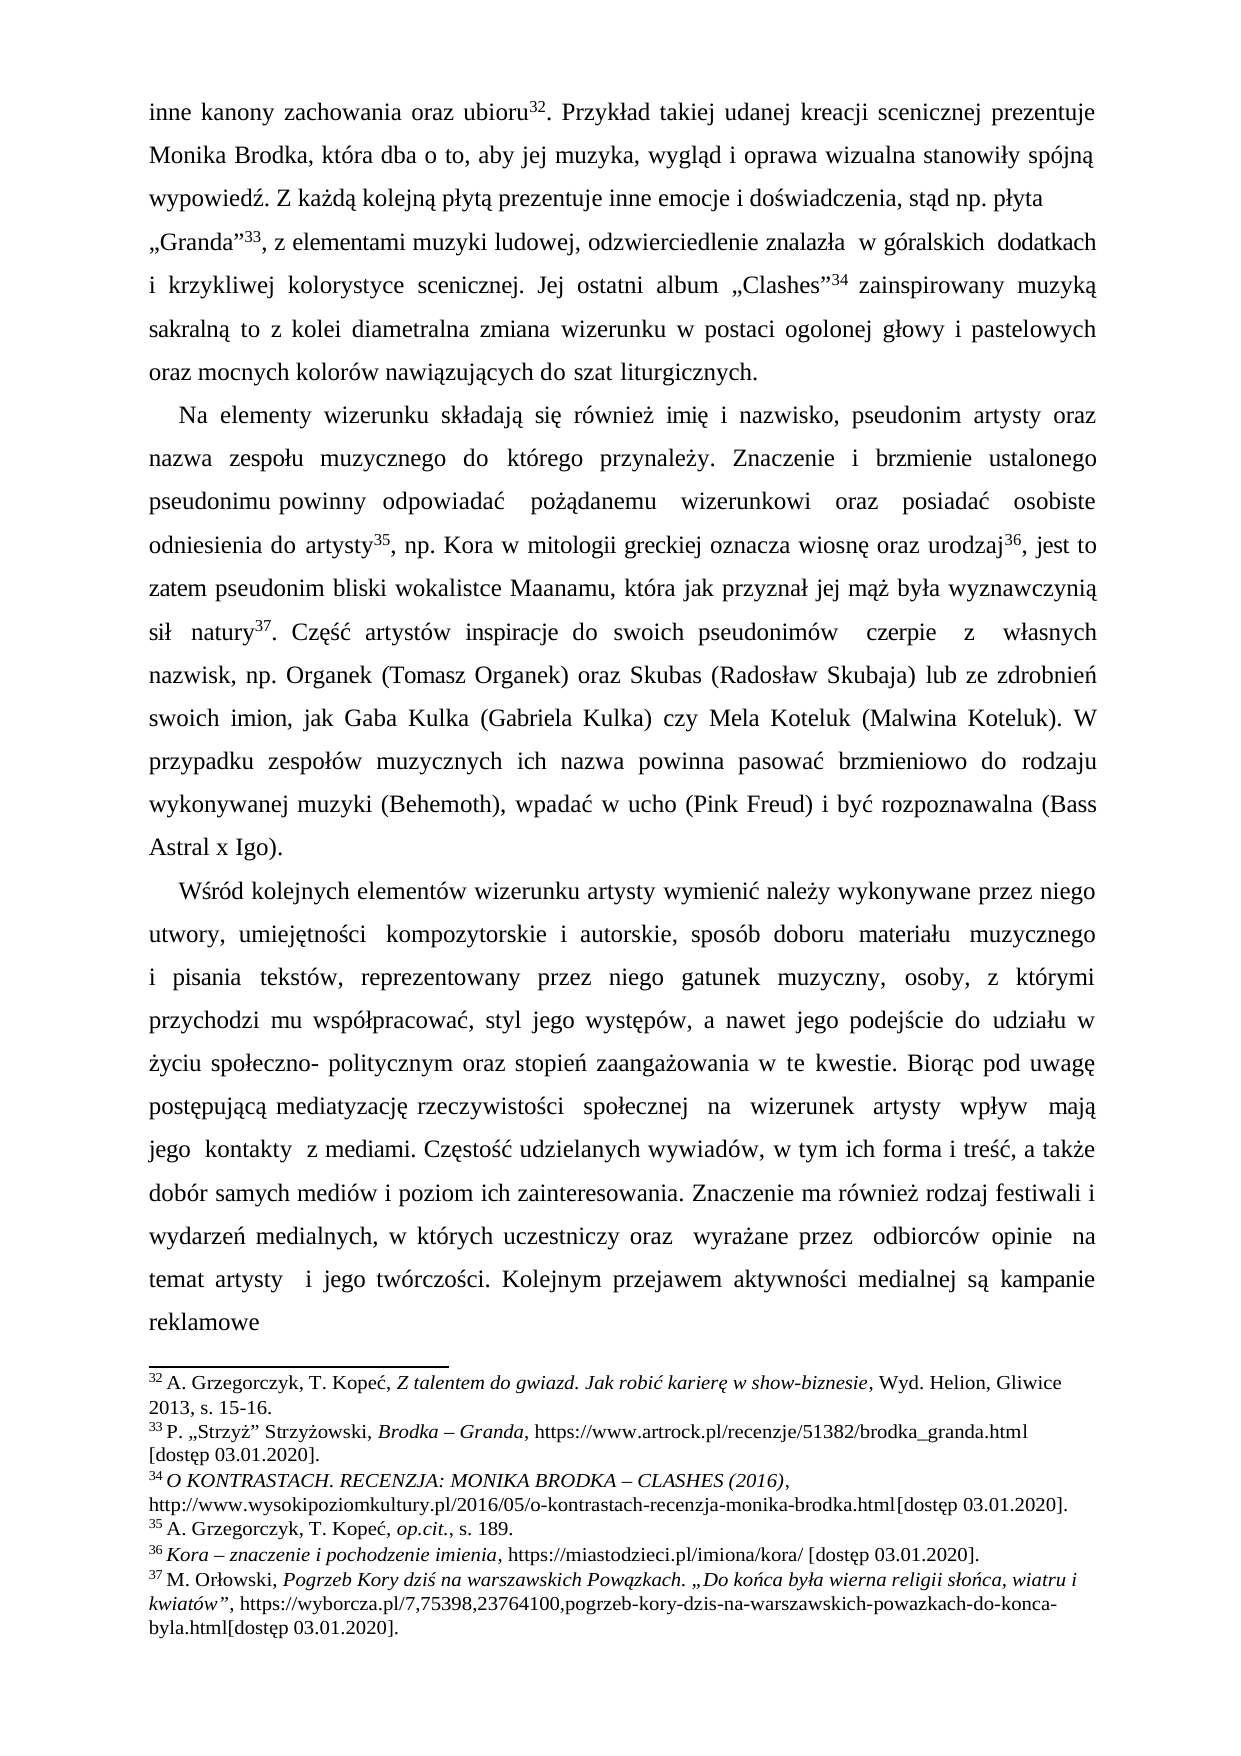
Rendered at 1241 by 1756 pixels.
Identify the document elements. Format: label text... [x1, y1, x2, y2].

text 35 A. Grzegorczyk, T. Kopeć, op.cit., s. 189. [148, 1516, 1109, 1540]
text Wśród kolejnych elementów wizerunku artysty wymienić należy wykonywane przez niego utwory, umiejętności kompozytorskie i autorskie, sposób doboru materiału muzycznego i pisania tekstów, reprezentowany przez niego gatunek muzyczny, osoby, z którymi przychodzi mu współpracować, styl jego występów, a nawet jego podejście do udziału w życiu społeczno- politycznym oraz stopień zaangażowania w te kwestie. Biorąc pod uwagę postępującą mediatyzację rzeczywistości społecznej na wizerunek artysty wpływ mają jego kontakty z mediami. Częstość udzielanych wywiadów, w tym ich forma i treść, a także dobór samych mediów i poziom ich zainteresowania. Znaczenie ma również rodzaj festiwali i wydarzeń medialnych, w których uczestniczy oraz wyrażane przez odbiorców opinie na temat artysty i jego twórczości. Kolejnym przejawem aktywności medialnej są kampanie reklamowe [148, 876, 1096, 1336]
text Na elementy wizerunku składają się również imię i nazwisko, pseudonim artysty oraz nazwa zespołu muzycznego do którego przynależy. Znaczenie i brzmienie ustalonego pseudonimu powinny odpowiadać pożądanemu wizerunkowi oraz posiadać osobiste odniesienia do artysty35, np. Kora w mitologii greckiej oznacza wiosnę oraz urodzaj36, jest to zatem pseudonim bliski wokalistce Maanamu, która jak przyznał jej mąż była wyznawczynią sił natury37. Część artystów inspiracje do swoich pseudonimów czerpie z własnych nazwisk, np. Organek (Tomasz Organek) oraz Skubas (Radosław Skubaja) lub ze zdrobnień swoich imion, jak Gaba Kulka (Gabriela Kulka) czy Mela Koteluk (Malwina Koteluk). W przypadku zespołów muzycznych ich nazwa powinna pasować brzmieniowo do rodzaju wykonywanej muzyki (Behemoth), wpadać w ucho (Pink Freud) i być rozpoznawalna (Bass Astral x Igo). [148, 400, 1097, 861]
text 34 O KONTRASTACH. RECENZJA: MONIKA BRODKA – CLASHES (2016), [148, 1468, 1109, 1492]
text inne kanony zachowania oraz ubioru32. Przykład takiej udanej kreacji scenicznej prezentuje Monika Brodka, która dba o to, aby jej muzyka, wygląd i oprawa wizualna stanowiły spójną wypowiedź. Z każdą kolejną płytą prezentuje inne emocje i doświadczenia, stąd np. płyta [148, 97, 1096, 212]
text 33 P. „Strzyż” Strzyżowski, Brodka – Granda, https://www.artrock.pl/recenzje/51382/brodka_granda.html [148, 1421, 1109, 1442]
text 32 A. Grzegorczyk, T. Kopeć, Z talentem do gwiazd. Jak robić karierę w show-biznesie, Wyd. Helion, Gliwice 2013, s. 15-16. [148, 1370, 1066, 1419]
text „Granda”33, z elementami muzyki ludowej, odzwierciedlenie znalazła w góralskich dodatkach i krzykliwej kolorystyce scenicznej. Jej ostatni album „Clashes”34 zainspirowany muzyką sakralną to z kolei diametralna zmiana wizerunku w postaci ogolonej głowy i pastelowych oraz mocnych kolorów nawiązujących do szat liturgicznych. [148, 226, 1097, 386]
text [dostęp 03.01.2020]. [148, 1443, 1109, 1466]
text 37 M. Orłowski, Pogrzeb Kory dziś na warszawskich Powązkach. „Do końca była wierna religii słońca, wiatru i kwiatów”, https://wyborcza.pl/7,75398,23764100,pogrzeb-kory-dzis-na-warszawskich-powazkach-do-konca- byla.html[dostęp 03.01.2020]. [148, 1567, 1109, 1639]
text http://www.wysokipoziomkultury.pl/2016/05/o-kontrastach-recenzja-monika-brodka.html[dostęp 03.01.2020]. [148, 1493, 1109, 1516]
text 36 Kora – znaczenie i pochodzenie imienia, https://miastodzieci.pl/imiona/kora/ [dostęp 03.01.2020]. [148, 1542, 1109, 1566]
